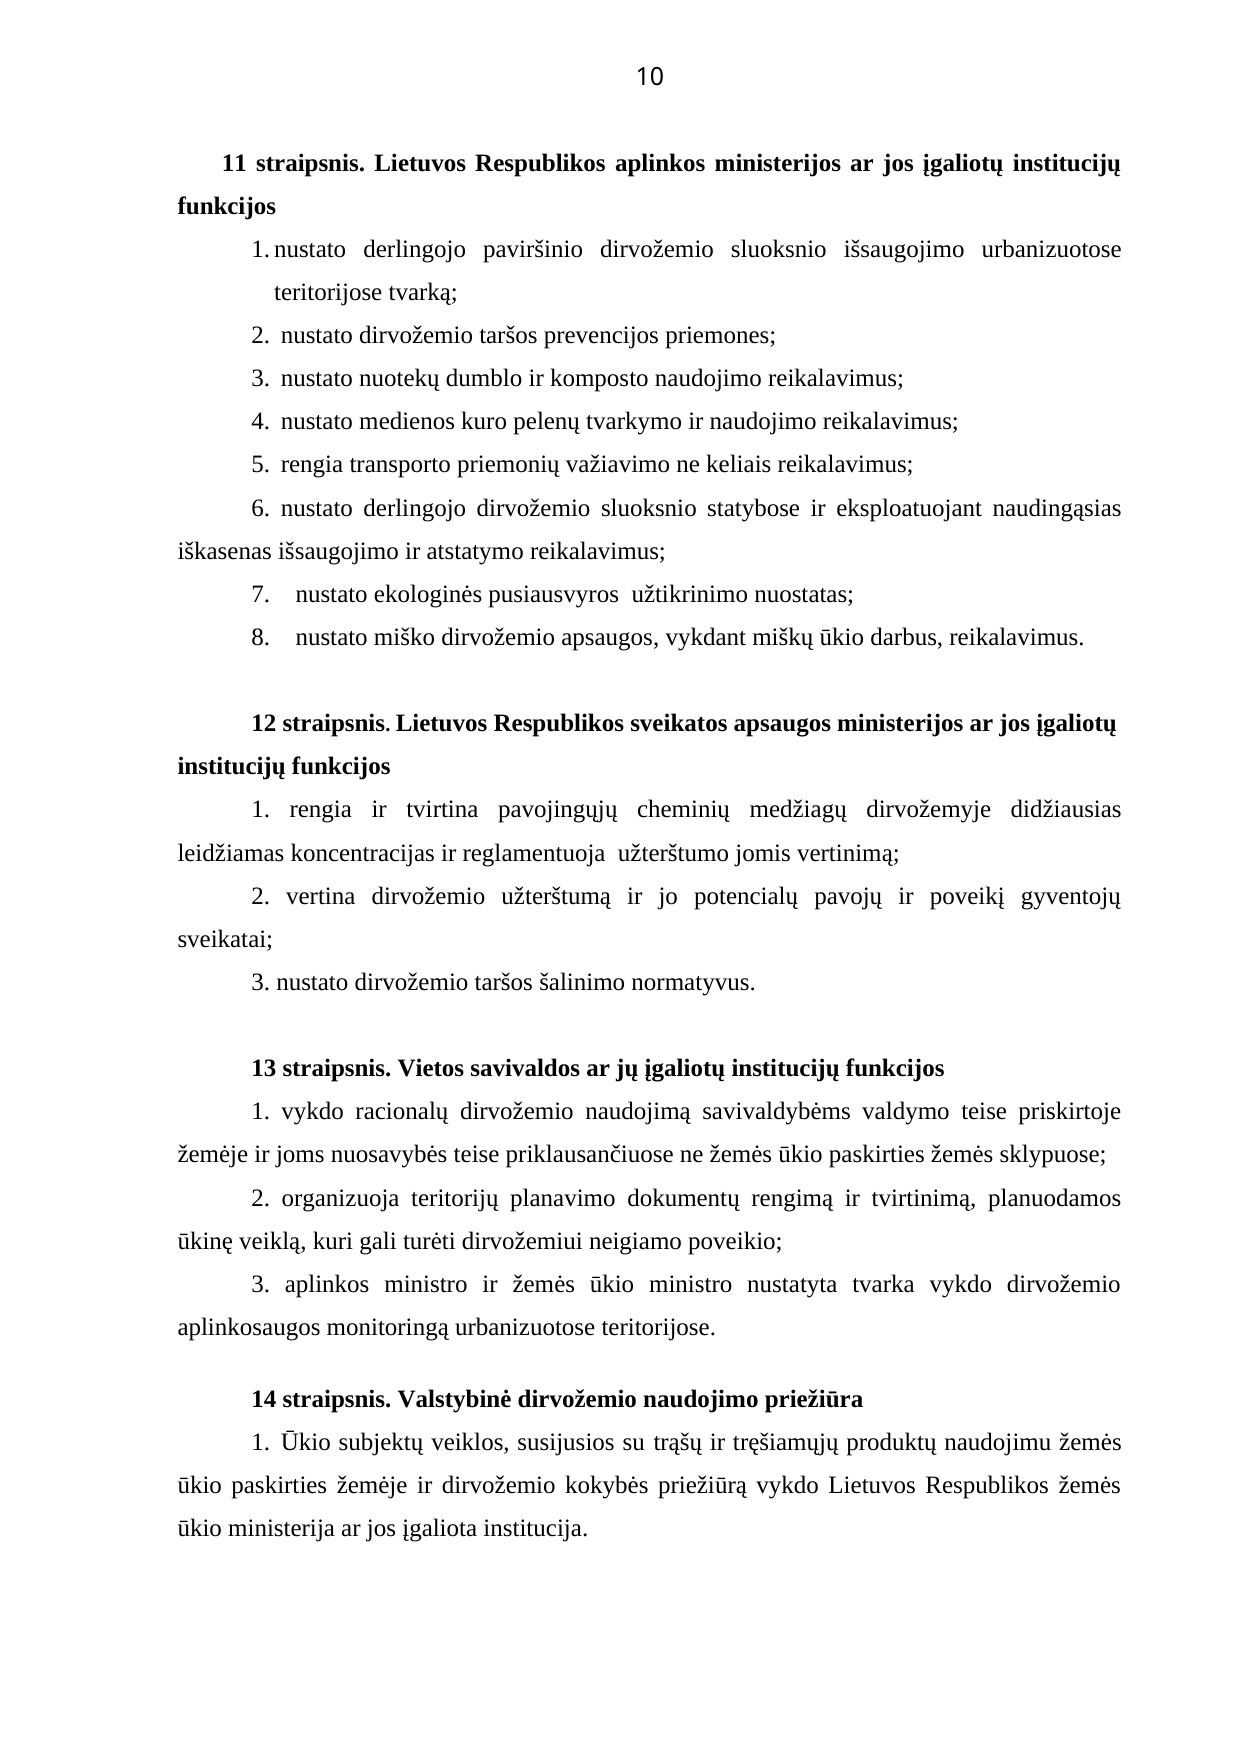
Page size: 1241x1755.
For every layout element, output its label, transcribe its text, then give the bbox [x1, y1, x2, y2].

text 7. nustato ekologinės pusiausvyros užtikrinimo nuostatas; [177, 579, 1122, 608]
text 14 straipsnis. Valstybinė dirvožemio naudojimo priežiūra [251, 1384, 1122, 1413]
text 6. nustato derlingojo dirvožemio sluoksnio statybose ir eksploatuojant naudingąsias iškasenas išsaugojimo ir atstatymo reikalavimus; [177, 493, 1122, 564]
text 3. nustato nuotekų dumblo ir komposto naudojimo reikalavimus; [177, 363, 1122, 392]
text 5. rengia transporto priemonių važiavimo ne keliais reikalavimus; [177, 449, 1122, 478]
text 4. nustato medienos kuro pelenų tvarkymo ir naudojimo reikalavimus; [177, 406, 1122, 435]
text 1. nustato derlingojo paviršinio dirvožemio sluoksnio išsaugojimo urbanizuotose teritorijose tvarką; [251, 234, 1122, 306]
text 2. vertina dirvožemio užterštumą ir jo potencialų pavojų ir poveikį gyventojų sveikatai; [177, 881, 1122, 953]
text 3. nustato dirvožemio taršos šalinimo normatyvus. [177, 967, 1122, 996]
text 2. organizuoja teritorijų planavimo dokumentų rengimą ir tvirtinimą, planuodamos ūkinę veiklą, kuri gali turėti dirvožemiui neigiamo poveikio; [177, 1183, 1122, 1254]
text 1. Ūkio subjektų veiklos, susijusios su trąšų ir tręšiamųjų produktų naudojimu žemės ūkio paskirties žemėje ir dirvožemio kokybės priežiūrą vykdo Lietuvos Respublikos žemės ūkio ministerija ar jos įgaliota institucija. [177, 1427, 1122, 1542]
text 2. nustato dirvožemio taršos prevencijos priemones; [177, 320, 1122, 349]
text 11 straipsnis. Lietuvos Respublikos aplinkos ministerijos ar jos įgaliotų institucijų funkcijos [177, 148, 1122, 219]
text 13 straipsnis. Vietos savivaldos ar jų įgaliotų institucijų funkcijos [177, 1053, 1122, 1082]
text 12 straipsnis. Lietuvos Respublikos sveikatos apsaugos ministerijos ar jos įgaliotų institucijų funkcijos [177, 708, 1122, 780]
text 1. vykdo racionalų dirvožemio naudojimą savivaldybėms valdymo teise priskirtoje žemėje ir joms nuosavybės teise priklausančiuose ne žemės ūkio paskirties žemės sklypuose; [177, 1096, 1122, 1168]
text 3. aplinkos ministro ir žemės ūkio ministro nustatyta tvarka vykdo dirvožemio aplinkosaugos monitoringą urbanizuotose teritorijose. [177, 1269, 1122, 1341]
text 1. rengia ir tvirtina pavojingųjų cheminių medžiagų dirvožemyje didžiausias leidžiamas koncentracijas ir reglamentuoja užterštumo jomis vertinimą; [177, 794, 1122, 866]
text 8. nustato miško dirvožemio apsaugos, vykdant miškų ūkio darbus, reikalavimus. [177, 622, 1122, 651]
